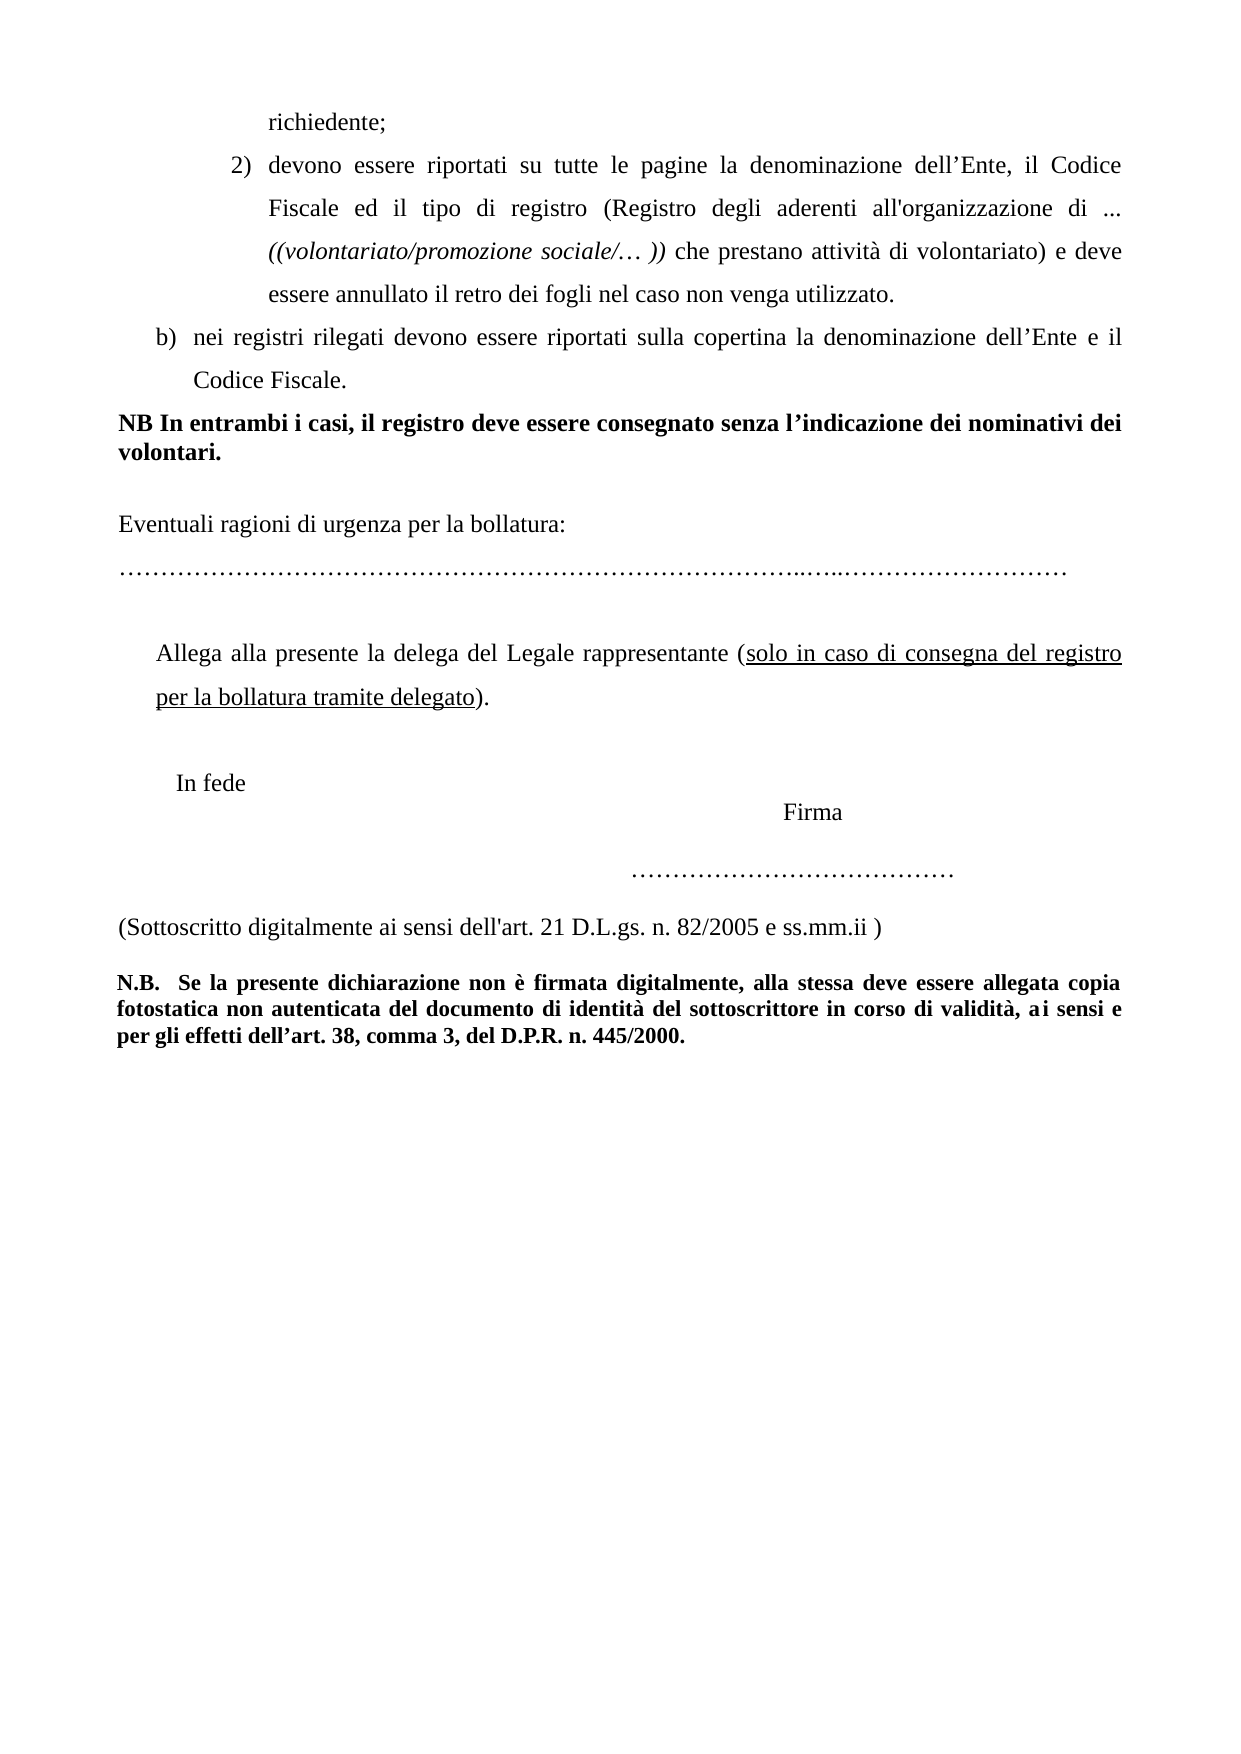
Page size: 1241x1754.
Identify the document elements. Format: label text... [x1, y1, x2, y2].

list nei registri rilegati devono essere riportati sulla copertina la denominazione dell’Ente e il Codice Fiscale. [156, 322, 1122, 394]
text Firma [118, 797, 967, 825]
text ………………………………………………………………………..…..……………………… [118, 552, 1122, 581]
text NB In entrambi i casi, il registro deve essere consegnato senza l’indicazione dei nominativi dei volontari. [118, 408, 1122, 466]
text ………………………………… [174, 854, 967, 883]
text Allega alla presente la delega del Legale rappresentante (solo in caso di consegna del registro per la bollatura tramite delegato). [156, 638, 1122, 710]
text (Sottoscritto digitalmente ai sensi dell'art. 21 D.L.gs. n. 82/2005 e ss.mm.ii ) [118, 912, 1122, 940]
text N.B. Se la presente dichiarazione non è firmata digitalmente, alla stessa deve essere allegata copia fotostatica non autenticata del documento di identità del sottoscrittore in corso di validità, ai sensi e per gli effetti dell’art. 38, comma 3, del D.P.R. n. 445/2000. [117, 969, 1122, 1048]
list richiedente; [231, 107, 1122, 135]
list devono essere riportati su tutte le pagine la denominazione dell’Ente, il Codice Fiscale ed il tipo di registro (Registro degli aderenti all'organizzazione di ... ((volontariato/promozione sociale/… )) che prestano attività di volontariato) e deve essere annullato il retro dei fogli nel caso non venga utilizzato. [231, 150, 1122, 308]
text In fede [174, 768, 967, 797]
text Eventuali ragioni di urgenza per la bollatura: [118, 509, 1122, 538]
